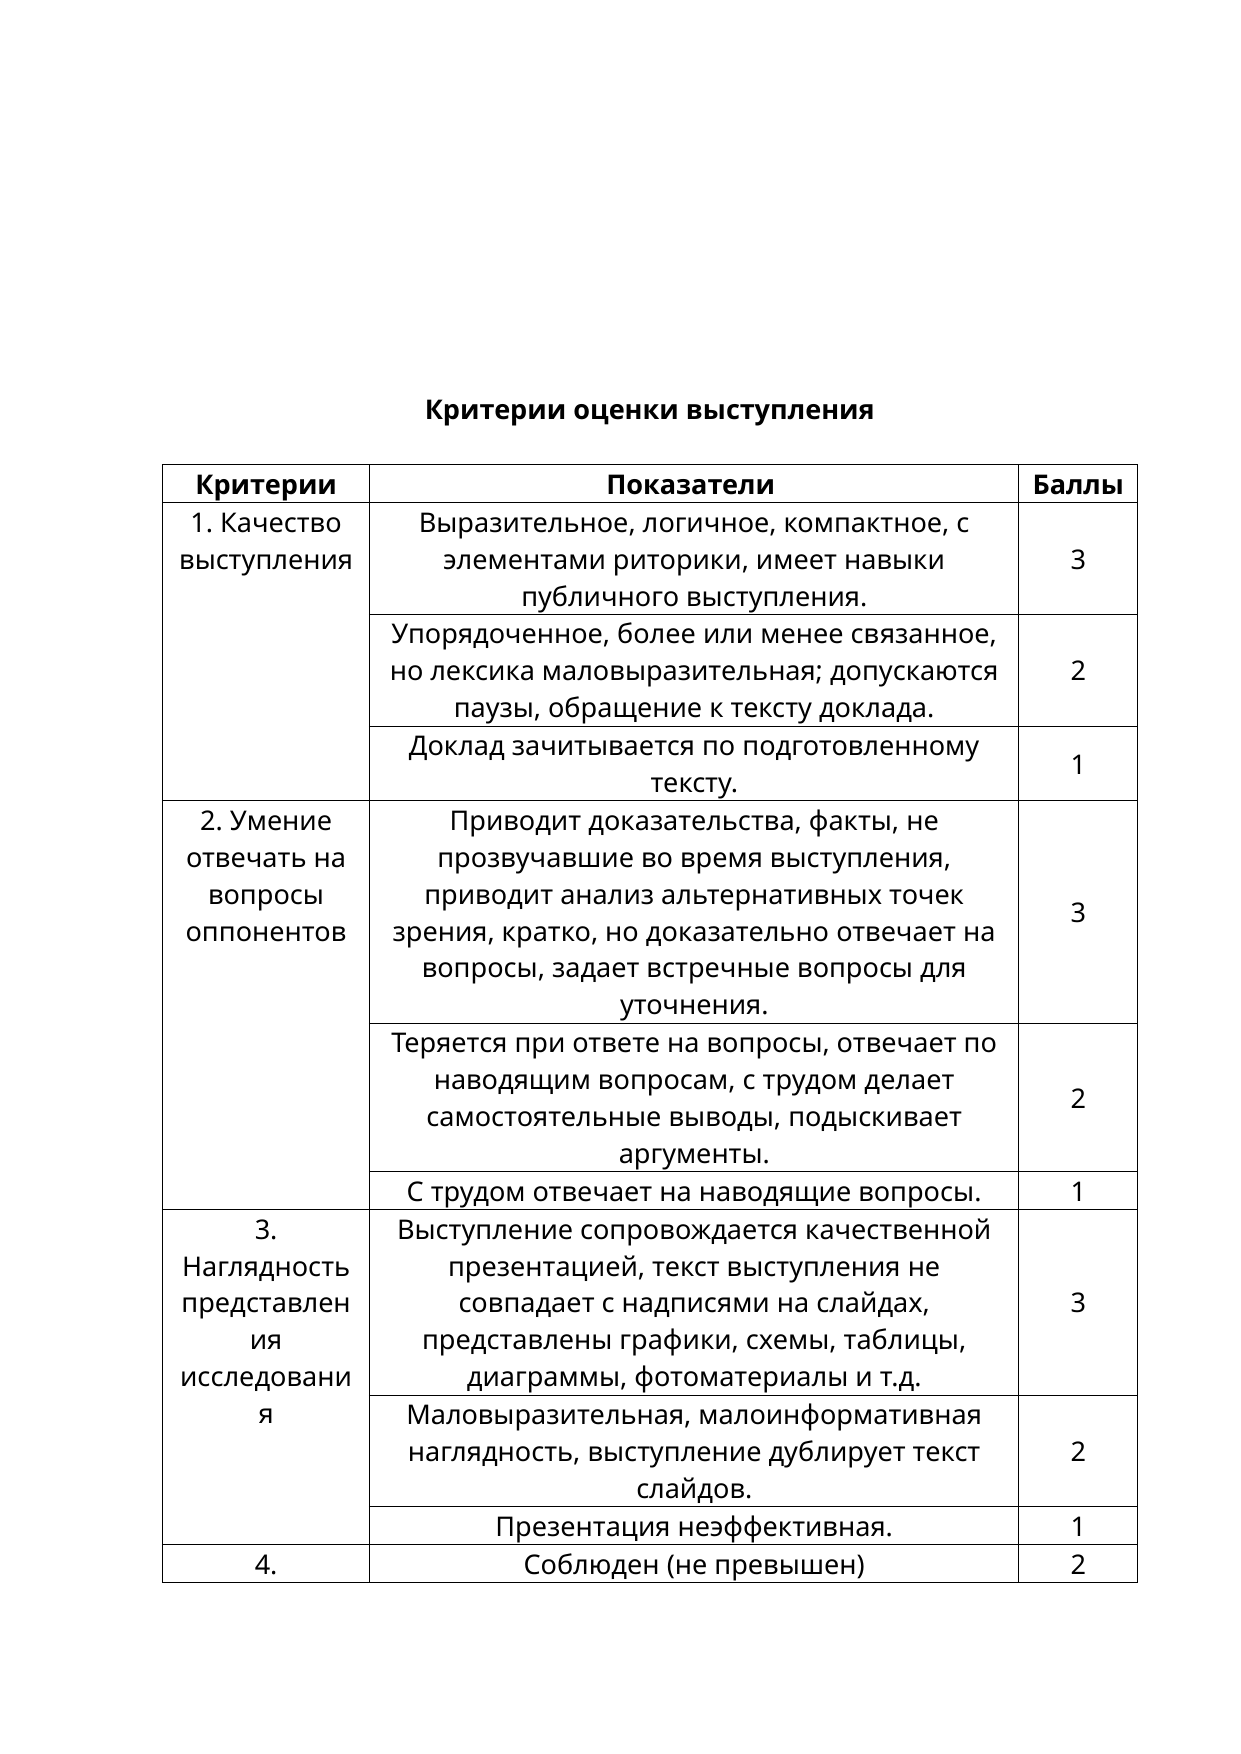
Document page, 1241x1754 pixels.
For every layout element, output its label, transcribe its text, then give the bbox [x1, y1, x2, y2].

table_cell Выступление сопровождается качественной презентацией, текст выступления не совпадает с надписями на слайдах, представлены графики, схемы, таблицы, диаграммы, фотоматериалы и т.д. [370, 1210, 1018, 1394]
table_cell С трудом отвечает на наводящие вопросы. [370, 1172, 1018, 1209]
table_cell Соблюден (не превышен) [370, 1545, 1018, 1582]
table_cell 2. Умение отвечать на вопросы оппонентов [163, 801, 369, 1209]
table_header Критерии [163, 465, 369, 502]
table_cell 1 [1019, 1507, 1137, 1544]
table_cell 3. Наглядность представления исследования [163, 1210, 369, 1544]
table_cell Презентация неэффективная. [370, 1507, 1018, 1544]
table_cell 2 [1019, 1545, 1137, 1582]
text Критерии оценки выступления [118, 391, 1181, 427]
table_cell Упорядоченное, более или менее связанное, но лексика маловыразительная; допускаются паузы, обращение к тексту доклада. [370, 615, 1018, 726]
table_cell Маловыразительная, малоинформативная наглядность, выступление дублирует текст слайдов. [370, 1396, 1018, 1506]
table_header Показатели [370, 465, 1018, 502]
table_cell Теряется при ответе на вопросы, отвечает по наводящим вопросам, с трудом делает самостоятельные выводы, подыскивает аргументы. [370, 1024, 1018, 1171]
table_cell 2 [1019, 1024, 1137, 1171]
table_cell 1 [1019, 727, 1137, 800]
table_cell 3 [1019, 1210, 1137, 1394]
table_header Баллы [1019, 465, 1137, 502]
table_cell 4. [163, 1545, 369, 1582]
table_cell 1 [1019, 1172, 1137, 1209]
table_cell 3 [1019, 503, 1137, 614]
table_cell 2 [1019, 615, 1137, 726]
table_cell Выразительное, логичное, компактное, с элементами риторики, имеет навыки публичного выступления. [370, 503, 1018, 614]
table_cell 2 [1019, 1396, 1137, 1506]
table_cell 3 [1019, 801, 1137, 1023]
table_cell Приводит доказательства, факты, не прозвучавшие во время выступления, приводит анализ альтернативных точек зрения, кратко, но доказательно отвечает на вопросы, задает встречные вопросы для уточнения. [370, 801, 1018, 1023]
table_cell Доклад зачитывается по подготовленному тексту. [370, 727, 1018, 800]
table_cell 1. Качество выступления [163, 503, 369, 800]
